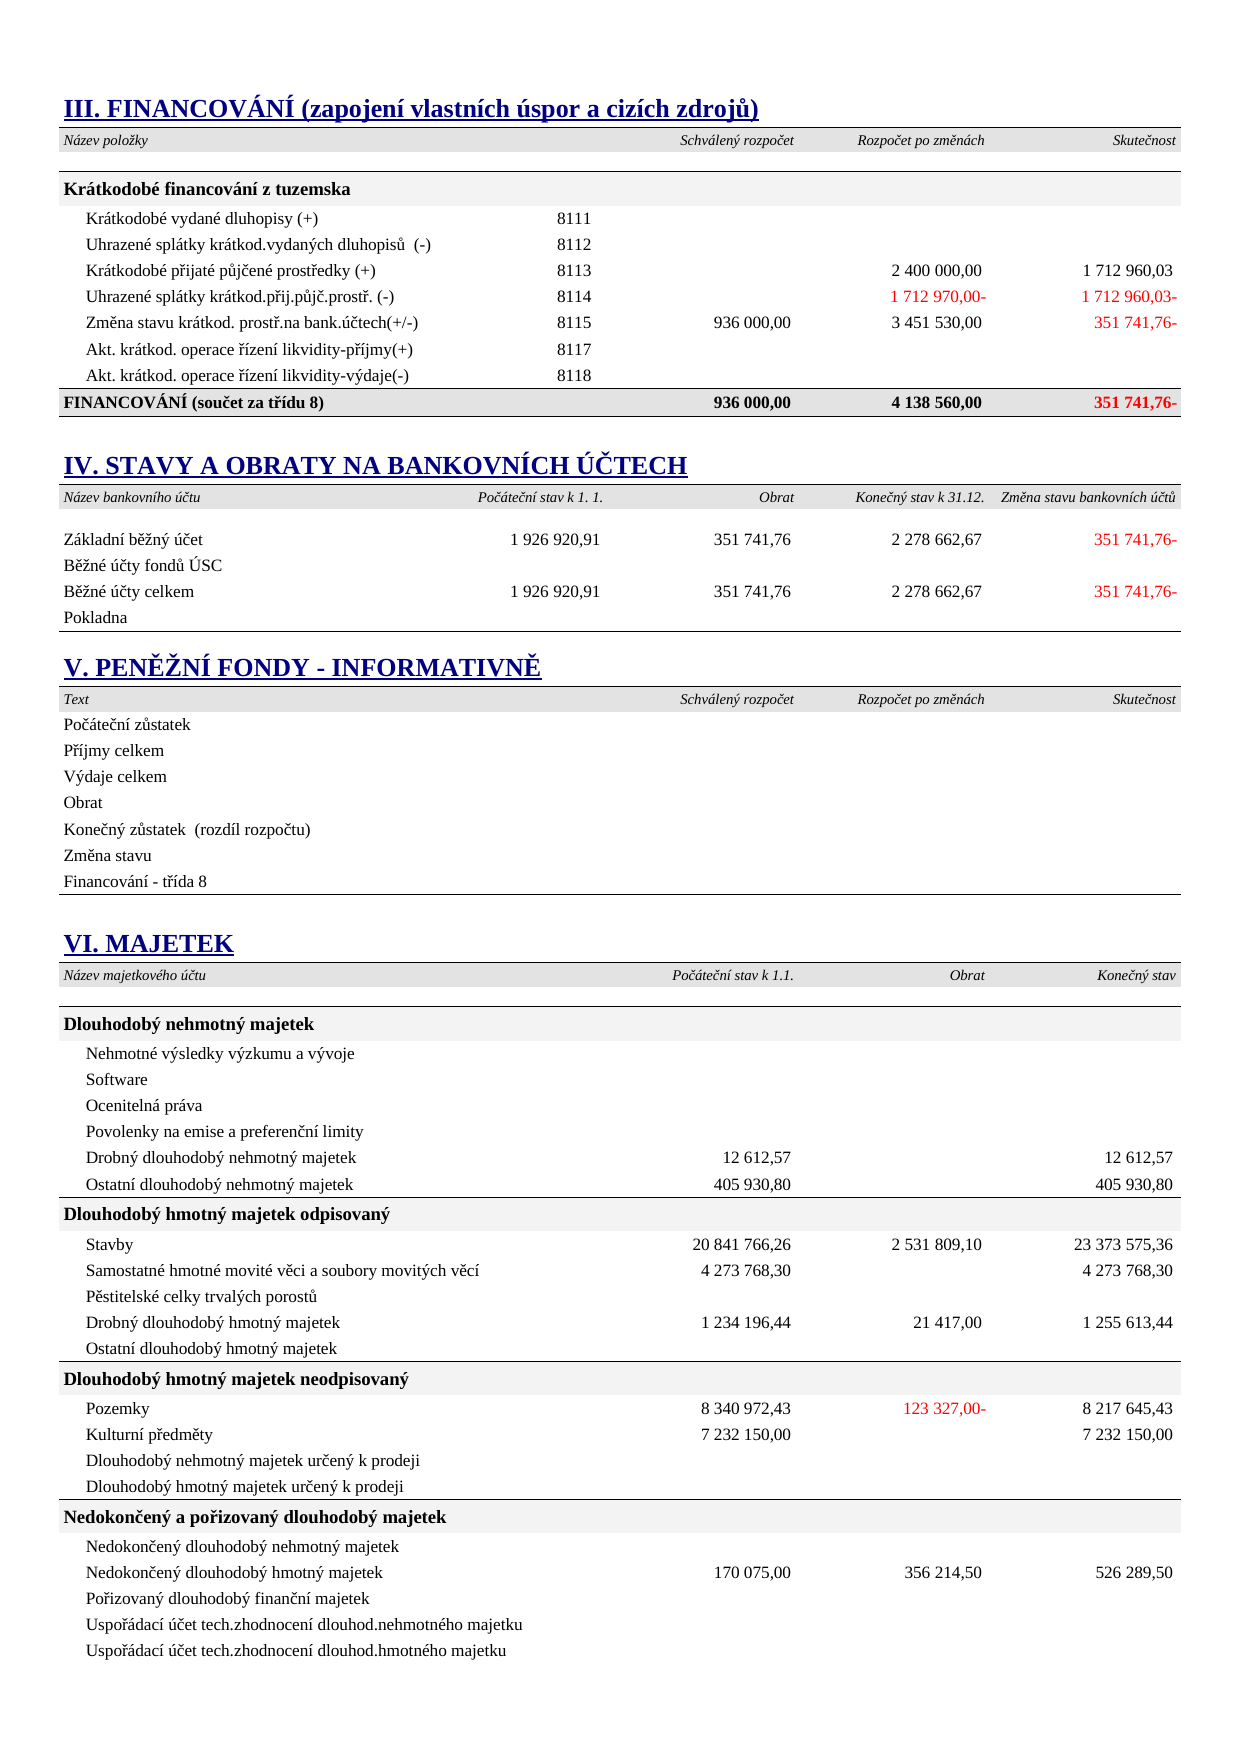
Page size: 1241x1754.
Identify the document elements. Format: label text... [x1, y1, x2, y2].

table_cell [59, 417, 1181, 446]
table_cell Uhrazené splátky krátkod.přij.půjč.prostř. (-) [81, 284, 553, 310]
table_cell Financování - třída 8 [59, 868, 609, 894]
table_cell 2 278 662,67 [799, 527, 990, 553]
table_cell Obrat [609, 485, 799, 509]
table_cell Uhrazené splátky krátkod.vydaných dluhopisů (-) [81, 232, 553, 258]
table_cell [799, 1283, 990, 1309]
table_cell 12 612,57 [990, 1145, 1181, 1171]
table_cell [990, 553, 1181, 579]
table_cell [609, 1119, 799, 1145]
table_cell [990, 868, 1181, 894]
table_cell Skutečnost [990, 687, 1181, 712]
table_cell Název majetkového účtu [59, 963, 452, 987]
table_cell Software [81, 1067, 609, 1093]
table_cell 7 232 150,00 [990, 1421, 1181, 1447]
table_cell [609, 1093, 799, 1119]
table_cell [59, 258, 81, 284]
table_cell Nehmotné výsledky výzkumu a vývoje [81, 1041, 609, 1067]
table_cell [59, 1119, 81, 1145]
table_cell 405 930,80 [990, 1171, 1181, 1197]
table_cell [609, 284, 799, 310]
table_cell 21 417,00 [799, 1309, 990, 1335]
table_cell [59, 153, 1181, 171]
table_cell [59, 1041, 81, 1067]
table_cell [609, 362, 799, 388]
table_cell 20 841 766,26 [609, 1231, 799, 1257]
table_cell [799, 605, 990, 631]
table_cell 405 930,80 [609, 1171, 799, 1197]
table_cell [990, 1638, 1181, 1663]
table_cell [990, 362, 1181, 388]
table_cell [59, 1283, 81, 1309]
table_cell Ostatní dlouhodobý hmotný majetek [81, 1335, 609, 1361]
table_cell [799, 232, 990, 258]
table_cell Pořizovaný dlouhodobý finanční majetek [81, 1585, 609, 1611]
table_cell [799, 1145, 990, 1171]
table_cell [990, 816, 1181, 842]
table_cell Ostatní dlouhodobý nehmotný majetek [81, 1171, 609, 1197]
table_cell Drobný dlouhodobý hmotný majetek [81, 1309, 609, 1335]
table_cell Konečný stav [990, 963, 1181, 987]
table_cell [59, 206, 81, 232]
table_cell 1 712 960,03- [990, 284, 1181, 310]
table_cell [609, 868, 799, 894]
table_cell [799, 1093, 990, 1119]
table_cell [609, 1283, 799, 1309]
table_cell [799, 1119, 990, 1145]
table_cell Běžné účty fondů ÚSC [59, 553, 418, 579]
table_cell [799, 1041, 990, 1067]
table_cell [59, 1145, 81, 1171]
table_cell Nedokončený dlouhodobý nehmotný majetek [81, 1533, 609, 1559]
table_cell [59, 1067, 81, 1093]
table_cell [990, 1093, 1181, 1119]
table_cell [609, 738, 799, 764]
table_cell [799, 738, 990, 764]
table_cell Nedokončený a pořizovaný dlouhodobý majetek [59, 1500, 1181, 1533]
table_cell [990, 605, 1181, 631]
table_cell [990, 738, 1181, 764]
table_cell [799, 1257, 990, 1283]
table_cell 351 741,76 [609, 527, 799, 553]
table_cell [609, 764, 799, 790]
table_cell [59, 1473, 81, 1499]
table_cell Běžné účty celkem [59, 579, 418, 605]
table_cell 170 075,00 [609, 1559, 799, 1585]
table_cell III. FINANCOVÁNÍ (zapojení vlastních úspor a cizích zdrojů) [59, 89, 1181, 127]
table_cell [990, 764, 1181, 790]
table_cell 1 926 920,91 [418, 527, 609, 553]
table_cell Akt. krátkod. operace řízení likvidity-příjmy(+) [81, 336, 553, 362]
table_cell 8118 [553, 362, 609, 388]
table_cell [799, 553, 990, 579]
table_cell [59, 362, 81, 388]
table_cell 3 451 530,00 [799, 310, 990, 336]
table_cell [990, 1473, 1181, 1499]
table_cell [418, 605, 609, 631]
table_cell Příjmy celkem [59, 738, 609, 764]
table_cell Rozpočet po změnách [799, 687, 990, 712]
table_cell [609, 336, 799, 362]
table_cell [990, 1119, 1181, 1145]
table_cell FINANCOVÁNÍ (součet za třídu 8) [59, 389, 609, 416]
table_cell [59, 1231, 81, 1257]
table_cell Dlouhodobý nehmotný majetek [59, 1007, 1181, 1041]
table_cell 12 612,57 [609, 1145, 799, 1171]
table_cell [799, 362, 990, 388]
table_cell Samostatné hmotné movité věci a soubory movitých věcí [81, 1257, 609, 1283]
table_cell [990, 232, 1181, 258]
table_cell [799, 764, 990, 790]
table_cell [990, 790, 1181, 816]
table_cell [609, 1041, 799, 1067]
table_cell [799, 1585, 990, 1611]
table_cell [609, 258, 799, 284]
table_cell 1 926 920,91 [418, 579, 609, 605]
table_cell 23 373 575,36 [990, 1231, 1181, 1257]
table_cell [59, 1395, 81, 1421]
table_cell [59, 1335, 81, 1361]
table_cell Text [59, 687, 609, 712]
table_cell 936 000,00 [609, 389, 799, 416]
table_cell [799, 1067, 990, 1093]
table_cell Konečný zůstatek (rozdíl rozpočtu) [59, 816, 609, 842]
table_cell 526 289,50 [990, 1559, 1181, 1585]
table_cell Počáteční stav k 1.1. [452, 963, 799, 987]
table_cell [799, 1447, 990, 1473]
table_cell [990, 842, 1181, 868]
table_cell Skutečnost [990, 128, 1181, 152]
table_cell Dlouhodobý hmotný majetek neodpisovaný [59, 1362, 1181, 1395]
table_cell 2 278 662,67 [799, 579, 990, 605]
table_cell 351 741,76 [609, 579, 799, 605]
table_cell [990, 1447, 1181, 1473]
table_cell Změna stavu bankovních účtů [990, 485, 1181, 509]
table_cell [609, 1638, 799, 1663]
table_cell IV. STAVY A OBRATY NA BANKOVNÍCH ÚČTECH [59, 446, 1181, 484]
table_cell Drobný dlouhodobý nehmotný majetek [81, 1145, 609, 1171]
table_cell [609, 1473, 799, 1499]
table_cell [59, 1309, 81, 1335]
table_cell [990, 1335, 1181, 1361]
table_cell [59, 895, 1181, 924]
table_cell Kulturní předměty [81, 1421, 609, 1447]
table_cell 8115 [553, 310, 609, 336]
table_cell [59, 1093, 81, 1119]
table_cell [59, 284, 81, 310]
table_cell [59, 336, 81, 362]
table_cell [59, 1257, 81, 1283]
table_cell [59, 510, 1181, 527]
table_cell Krátkodobé vydané dluhopisy (+) [81, 206, 553, 232]
table_cell [59, 1421, 81, 1447]
table_cell 8112 [553, 232, 609, 258]
table_cell [799, 868, 990, 894]
table_cell [59, 1533, 81, 1559]
table_cell [990, 1067, 1181, 1093]
table_cell 351 741,76- [990, 389, 1181, 416]
table_cell [990, 1611, 1181, 1637]
table_cell Počáteční stav k 1. 1. [418, 485, 609, 509]
table_cell Krátkodobé financování z tuzemska [59, 172, 1181, 206]
table_cell 4 273 768,30 [609, 1257, 799, 1283]
table_cell [799, 1421, 990, 1447]
table_cell Schválený rozpočet [609, 687, 799, 712]
table_cell [609, 842, 799, 868]
table_cell Obrat [799, 963, 990, 987]
table_cell [609, 1611, 799, 1637]
table_cell [990, 336, 1181, 362]
table_cell Uspořádací účet tech.zhodnocení dlouhod.nehmotného majetku [81, 1611, 609, 1637]
table_cell [799, 790, 990, 816]
table_cell [609, 206, 799, 232]
table_cell Nedokončený dlouhodobý hmotný majetek [81, 1559, 609, 1585]
table_cell Pozemky [81, 1395, 609, 1421]
table_cell 2 531 809,10 [799, 1231, 990, 1257]
table_cell Akt. krátkod. operace řízení likvidity-výdaje(-) [81, 362, 553, 388]
table_cell [990, 712, 1181, 738]
table_cell Dlouhodobý hmotný majetek určený k prodeji [81, 1473, 609, 1499]
table_cell [609, 816, 799, 842]
table_cell 4 273 768,30 [990, 1257, 1181, 1283]
table_cell Název bankovního účtu [59, 485, 418, 509]
table_cell 356 214,50 [799, 1559, 990, 1585]
table_cell [799, 842, 990, 868]
table_cell [609, 790, 799, 816]
table_cell Konečný stav k 31.12. [799, 485, 990, 509]
table_cell [59, 1611, 81, 1637]
table_cell 1 712 960,03 [990, 258, 1181, 284]
table_cell 351 741,76- [990, 527, 1181, 553]
table_cell VI. MAJETEK [59, 924, 1181, 962]
table_cell Změna stavu krátkod. prostř.na bank.účtech(+/-) [81, 310, 553, 336]
table_cell [59, 1447, 81, 1473]
table_cell 1 712 970,00- [799, 284, 990, 310]
table_cell V. PENĚŽNÍ FONDY - INFORMATIVNĚ [59, 648, 1181, 686]
table_cell [59, 1585, 81, 1611]
table_cell Schválený rozpočet [452, 128, 799, 152]
table_cell 2 400 000,00 [799, 258, 990, 284]
table_cell 4 138 560,00 [799, 389, 990, 416]
table_cell [609, 1533, 799, 1559]
table_cell 8113 [553, 258, 609, 284]
table_cell Dlouhodobý hmotný majetek odpisovaný [59, 1198, 1181, 1231]
table_cell [799, 712, 990, 738]
table_cell Počáteční zůstatek [59, 712, 609, 738]
table_cell Dlouhodobý nehmotný majetek určený k prodeji [81, 1447, 609, 1473]
table_cell [799, 1611, 990, 1637]
table_cell Pokladna [59, 605, 418, 631]
table_cell [799, 1638, 990, 1663]
table_cell [609, 553, 799, 579]
table_cell [418, 553, 609, 579]
table_cell [799, 816, 990, 842]
table_cell 8 217 645,43 [990, 1395, 1181, 1421]
table_cell [609, 232, 799, 258]
table_cell Změna stavu [59, 842, 609, 868]
table_cell Povolenky na emise a preferenční limity [81, 1119, 609, 1145]
table_cell 351 741,76- [990, 579, 1181, 605]
table_cell [799, 1473, 990, 1499]
table_cell [609, 1335, 799, 1361]
table_cell Ocenitelná práva [81, 1093, 609, 1119]
table_cell 351 741,76- [990, 310, 1181, 336]
table_cell [59, 310, 81, 336]
table_cell 7 232 150,00 [609, 1421, 799, 1447]
table_cell 8 340 972,43 [609, 1395, 799, 1421]
table_cell [59, 1638, 81, 1663]
table_cell [799, 1533, 990, 1559]
table_cell [609, 1447, 799, 1473]
table_cell 123 327,00- [799, 1395, 990, 1421]
table_cell [990, 1533, 1181, 1559]
table_cell Název položky [59, 128, 452, 152]
table_cell Uspořádací účet tech.zhodnocení dlouhod.hmotného majetku [81, 1638, 609, 1663]
table_cell Rozpočet po změnách [799, 128, 990, 152]
table_cell [990, 1585, 1181, 1611]
table_cell [59, 1171, 81, 1197]
table_cell 8117 [553, 336, 609, 362]
table_header [59, 59, 1181, 89]
table_cell Obrat [59, 790, 609, 816]
table_cell [990, 1041, 1181, 1067]
table_cell [59, 232, 81, 258]
table_cell [990, 1283, 1181, 1309]
table_cell 8114 [553, 284, 609, 310]
table_cell [799, 1335, 990, 1361]
table_cell [799, 206, 990, 232]
table_cell [799, 1171, 990, 1197]
table_cell 8111 [553, 206, 609, 232]
table_cell Krátkodobé přijaté půjčené prostředky (+) [81, 258, 553, 284]
table_cell 936 000,00 [609, 310, 799, 336]
table_cell 1 234 196,44 [609, 1309, 799, 1335]
table_cell Pěstitelské celky trvalých porostů [81, 1283, 609, 1309]
table_cell Základní běžný účet [59, 527, 418, 553]
table_cell 1 255 613,44 [990, 1309, 1181, 1335]
table_cell [609, 1585, 799, 1611]
table_cell [990, 206, 1181, 232]
table_cell Stavby [81, 1231, 609, 1257]
table_cell Výdaje celkem [59, 764, 609, 790]
table_cell [59, 988, 1181, 1006]
table_cell [59, 1559, 81, 1585]
table_cell [609, 605, 799, 631]
table_cell [59, 632, 1181, 648]
table_cell [799, 336, 990, 362]
table_cell [609, 712, 799, 738]
table_cell [609, 1067, 799, 1093]
